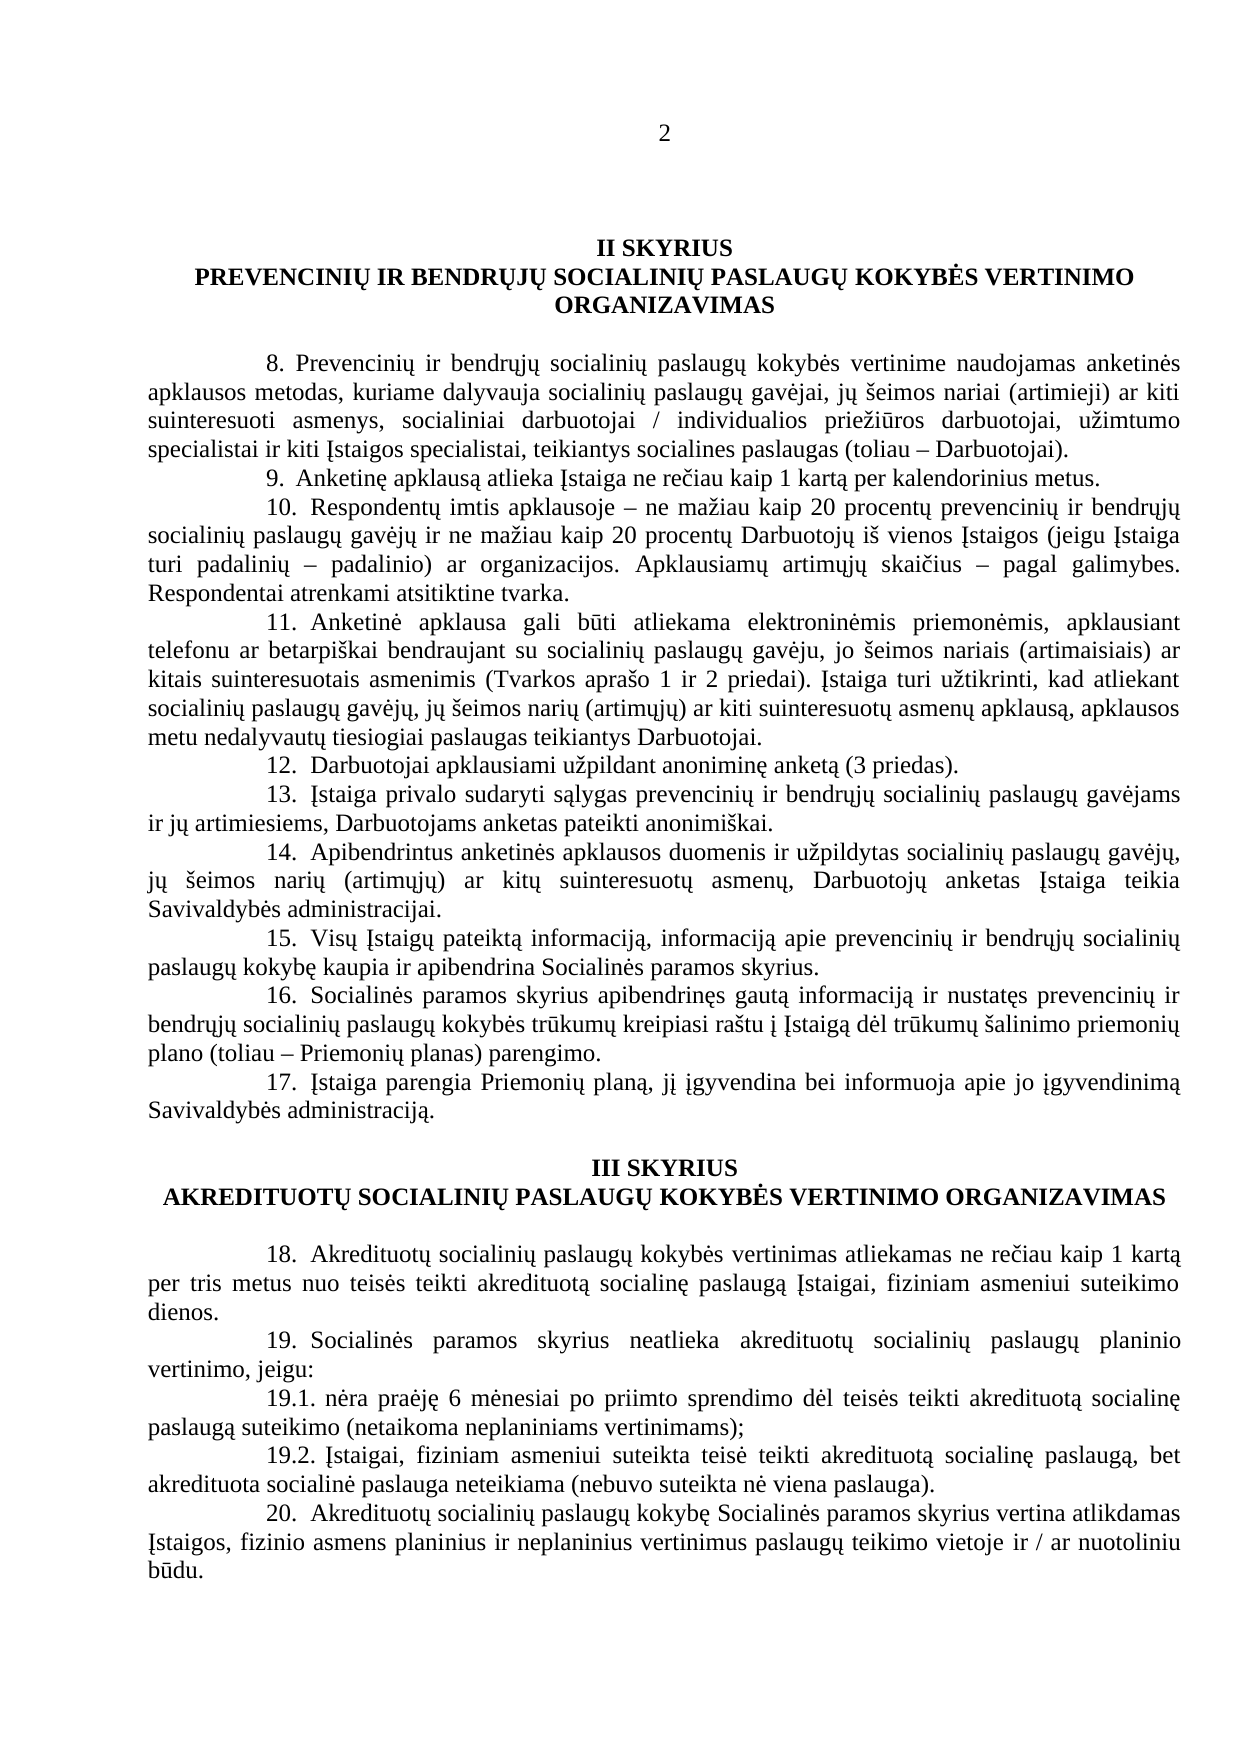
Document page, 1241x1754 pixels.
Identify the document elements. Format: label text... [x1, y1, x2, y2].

text 13. Įstaiga privalo sudaryti sąlygas prevencinių ir bendrųjų socialinių paslaugų gavėjams ir jų artimiesiems, Darbuotojams anketas pateikti anonimiškai. [148, 779, 1181, 837]
text 18. Akredituotų socialinių paslaugų kokybės vertinimas atliekamas ne rečiau kaip 1 kartą per tris metus nuo teisės teikti akredituotą socialinę paslaugą Įstaigai, fiziniam asmeniui suteikimo dienos. [148, 1239, 1181, 1326]
text 19.2. Įstaigai, fiziniam asmeniui suteikta teisė teikti akredituotą socialinę paslaugą, bet akredituota socialinė paslauga neteikiama (nebuvo suteikta nė viena paslauga). [148, 1441, 1181, 1498]
text 15. Visų Įstaigų pateiktą informaciją, informaciją apie prevencinių ir bendrųjų socialinių paslaugų kokybę kaupia ir apibendrina Socialinės paramos skyrius. [148, 923, 1181, 981]
text 16. Socialinės paramos skyrius apibendrinęs gautą informaciją ir nustatęs prevencinių ir bendrųjų socialinių paslaugų kokybės trūkumų kreipiasi raštu į Įstaigą dėl trūkumų šalinimo priemonių plano (toliau – Priemonių planas) parengimo. [148, 981, 1181, 1067]
text 17. Įstaiga parengia Priemonių planą, jį įgyvendina bei informuoja apie jo įgyvendinimą Savivaldybės administraciją. [148, 1067, 1181, 1124]
text 8. Prevencinių ir bendrųjų socialinių paslaugų kokybės vertinime naudojamas anketinės apklausos metodas, kuriame dalyvauja socialinių paslaugų gavėjai, jų šeimos nariai (artimieji) ar kiti suinteresuoti asmenys, socialiniai darbuotojai / individualios priežiūros darbuotojai, užimtumo specialistai ir kiti Įstaigos specialistai, teikiantys socialines paslaugas (toliau – Darbuotojai). [148, 348, 1181, 463]
text 9. Anketinę apklausą atlieka Įstaiga ne rečiau kaip 1 kartą per kalendorinius metus. [148, 463, 1181, 492]
text III SKYRIUS [148, 1153, 1181, 1182]
text 19.1. nėra praėję 6 mėnesiai po priimto sprendimo dėl teisės teikti akredituotą socialinę paslaugą suteikimo (netaikoma neplaniniams vertinimams); [148, 1383, 1181, 1441]
text 19. Socialinės paramos skyrius neatlieka akredituotų socialinių paslaugų planinio vertinimo, jeigu: [148, 1326, 1181, 1383]
text II SKYRIUS [148, 233, 1181, 262]
text 10. Respondentų imtis apklausoje – ne mažiau kaip 20 procentų prevencinių ir bendrųjų socialinių paslaugų gavėjų ir ne mažiau kaip 20 procentų Darbuotojų iš vienos Įstaigos (jeigu Įstaiga turi padalinių – padalinio) ar organizacijos. Apklausiamų artimųjų skaičius – pagal galimybes. Respondentai atrenkami atsitiktine tvarka. [148, 492, 1181, 607]
text AKREDITUOTŲ SOCIALINIŲ PASLAUGŲ KOKYBĖS VERTINIMO ORGANIZAVIMAS [148, 1182, 1181, 1211]
text PREVENCINIŲ IR BENDRŲJŲ SOCIALINIŲ PASLAUGŲ KOKYBĖS VERTINIMO ORGANIZAVIMAS [148, 262, 1181, 319]
text 11. Anketinė apklausa gali būti atliekama elektroninėmis priemonėmis, apklausiant telefonu ar betarpiškai bendraujant su socialinių paslaugų gavėju, jo šeimos nariais (artimaisiais) ar kitais suinteresuotais asmenimis (Tvarkos aprašo 1 ir 2 priedai). Įstaiga turi užtikrinti, kad atliekant socialinių paslaugų gavėjų, jų šeimos narių (artimųjų) ar kiti suinteresuotų asmenų apklausą, apklausos metu nedalyvautų tiesiogiai paslaugas teikiantys Darbuotojai. [148, 607, 1181, 751]
text 12. Darbuotojai apklausiami užpildant anoniminę anketą (3 priedas). [148, 751, 1181, 779]
text 20. Akredituotų socialinių paslaugų kokybę Socialinės paramos skyrius vertina atlikdamas Įstaigos, fizinio asmens planinius ir neplaninius vertinimus paslaugų teikimo vietoje ir / ar nuotoliniu būdu. [148, 1498, 1181, 1584]
text 14. Apibendrintus anketinės apklausos duomenis ir užpildytas socialinių paslaugų gavėjų, jų šeimos narių (artimųjų) ar kitų suinteresuotų asmenų, Darbuotojų anketas Įstaiga teikia Savivaldybės administracijai. [148, 837, 1181, 923]
